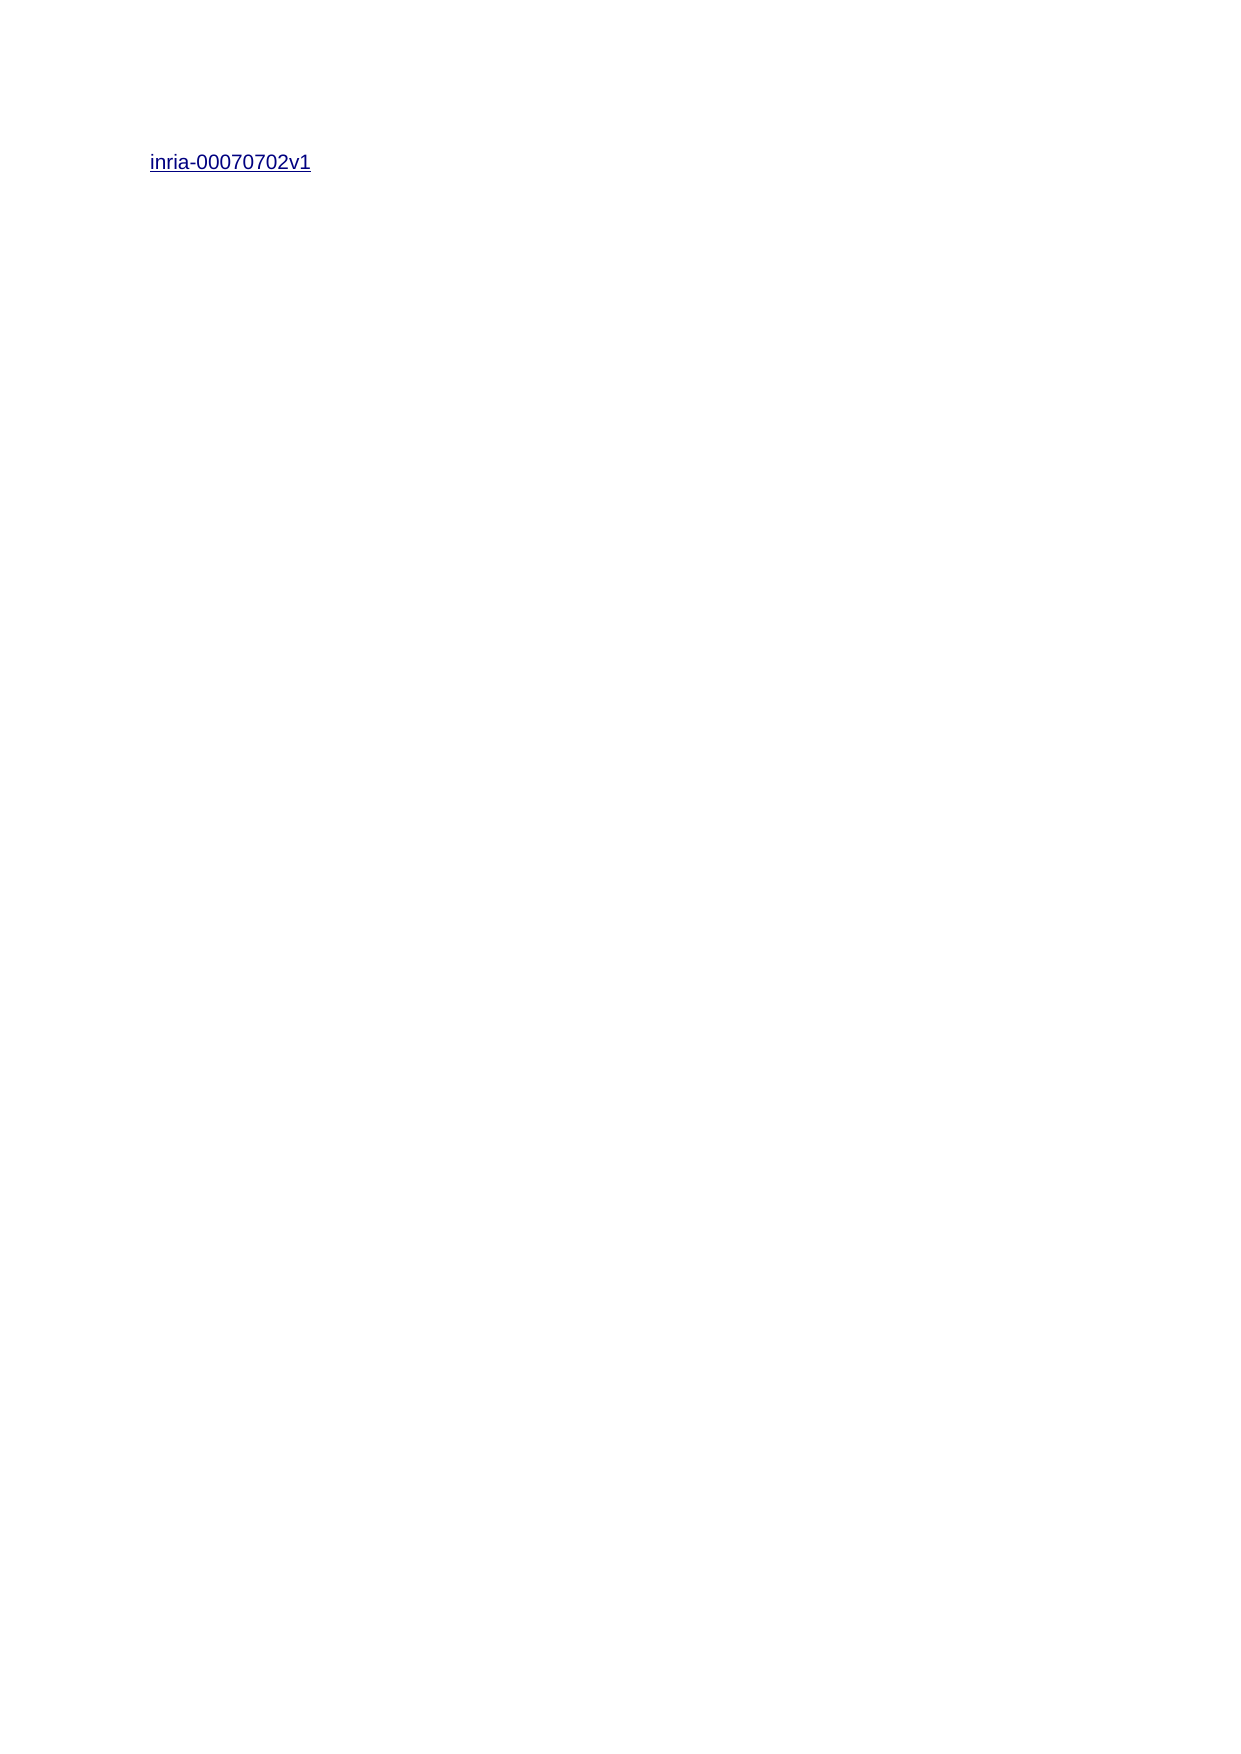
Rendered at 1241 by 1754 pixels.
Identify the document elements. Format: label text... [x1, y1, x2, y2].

table_cell inria-00070702v1 [150, 150, 1090, 174]
